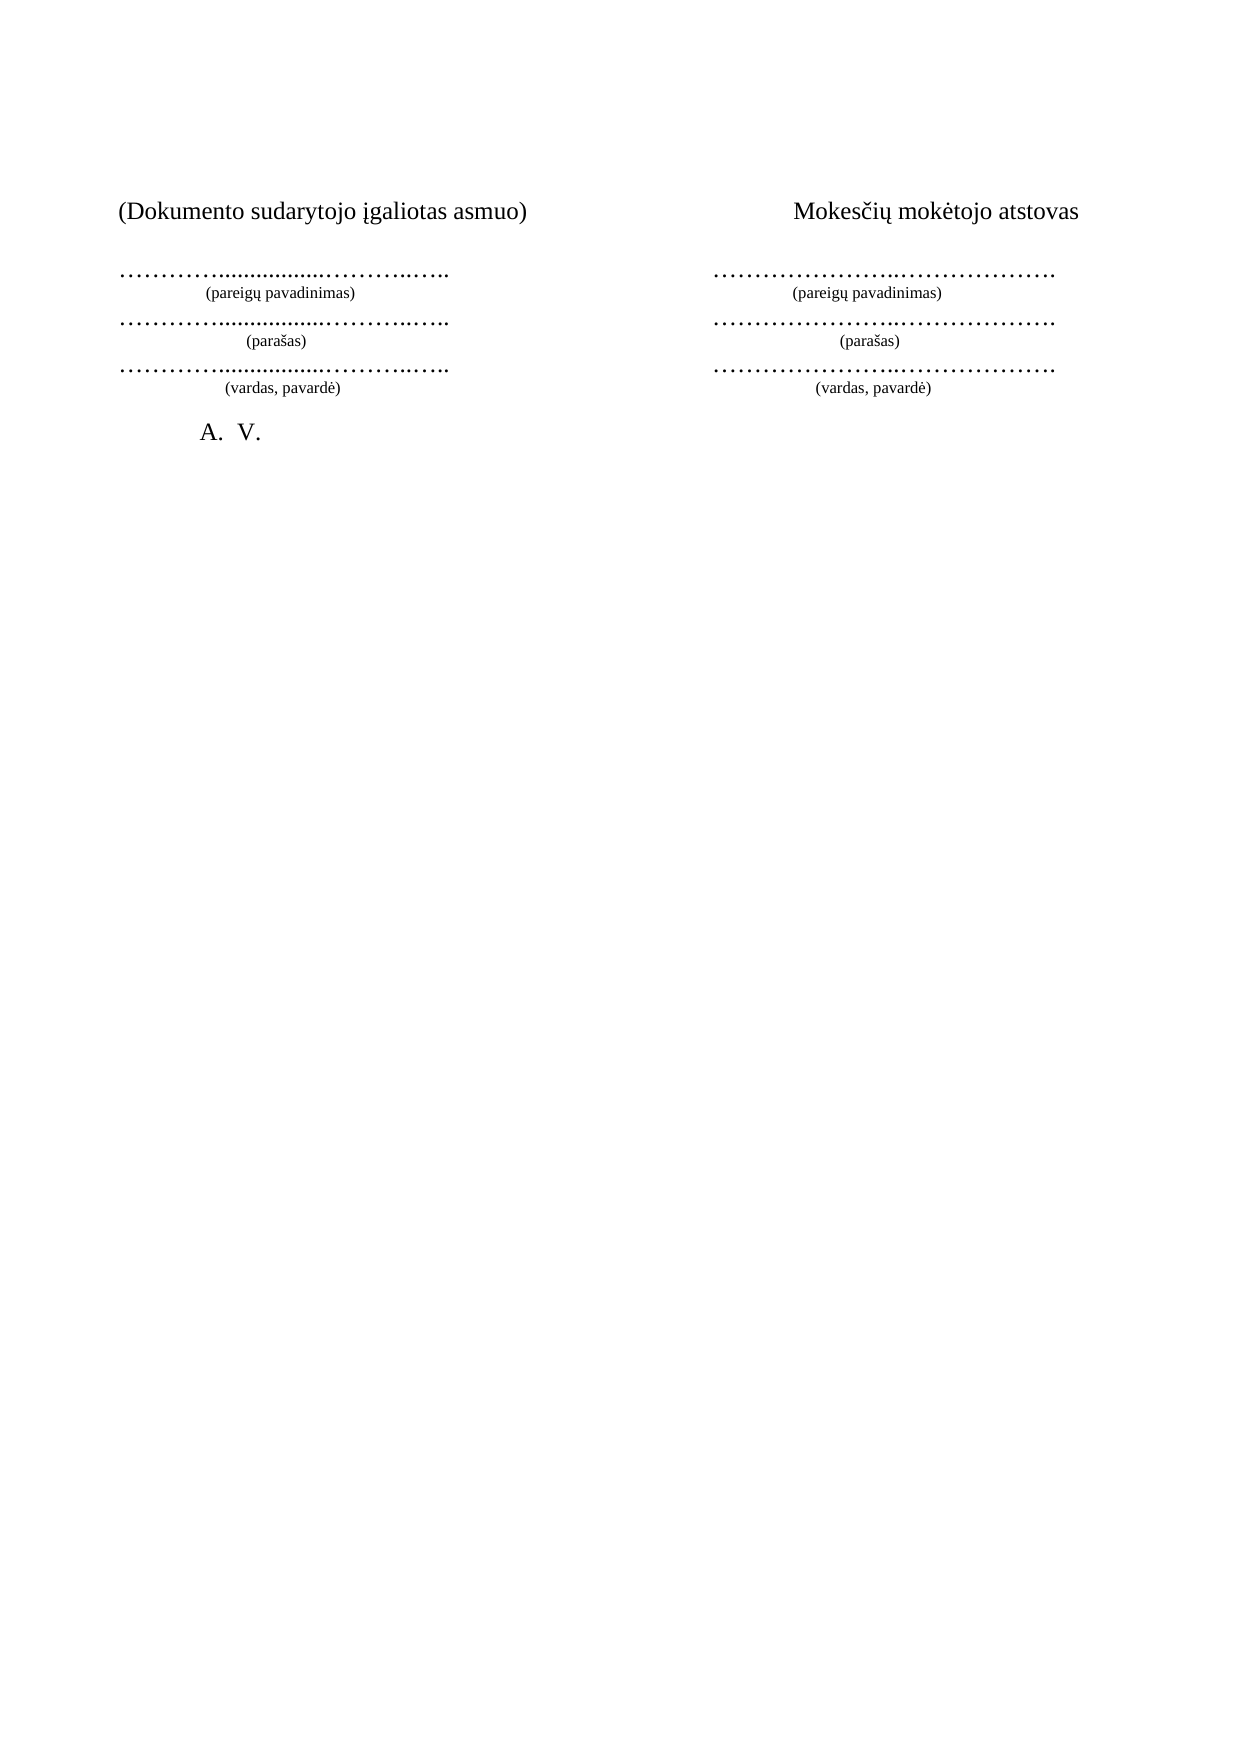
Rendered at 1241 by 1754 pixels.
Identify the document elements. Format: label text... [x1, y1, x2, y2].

text (vardas, pavardė) (vardas, pavardė) [118, 378, 1181, 397]
text (parašas) (parašas) [118, 330, 1181, 349]
text ………….................………..….. …………………..………………. [118, 302, 1181, 330]
text (pareigų pavadinimas) (pareigų pavadinimas) [118, 282, 1181, 302]
text (Dokumento sudarytojo įgaliotas asmuo) Mokesčių mokėtojo atstovas [118, 196, 1181, 225]
text ………….................………..….. …………………..………………. [118, 349, 1181, 378]
text A. V. [199, 417, 1181, 474]
text ………….................………..….. …………………..………………. [118, 254, 1181, 282]
